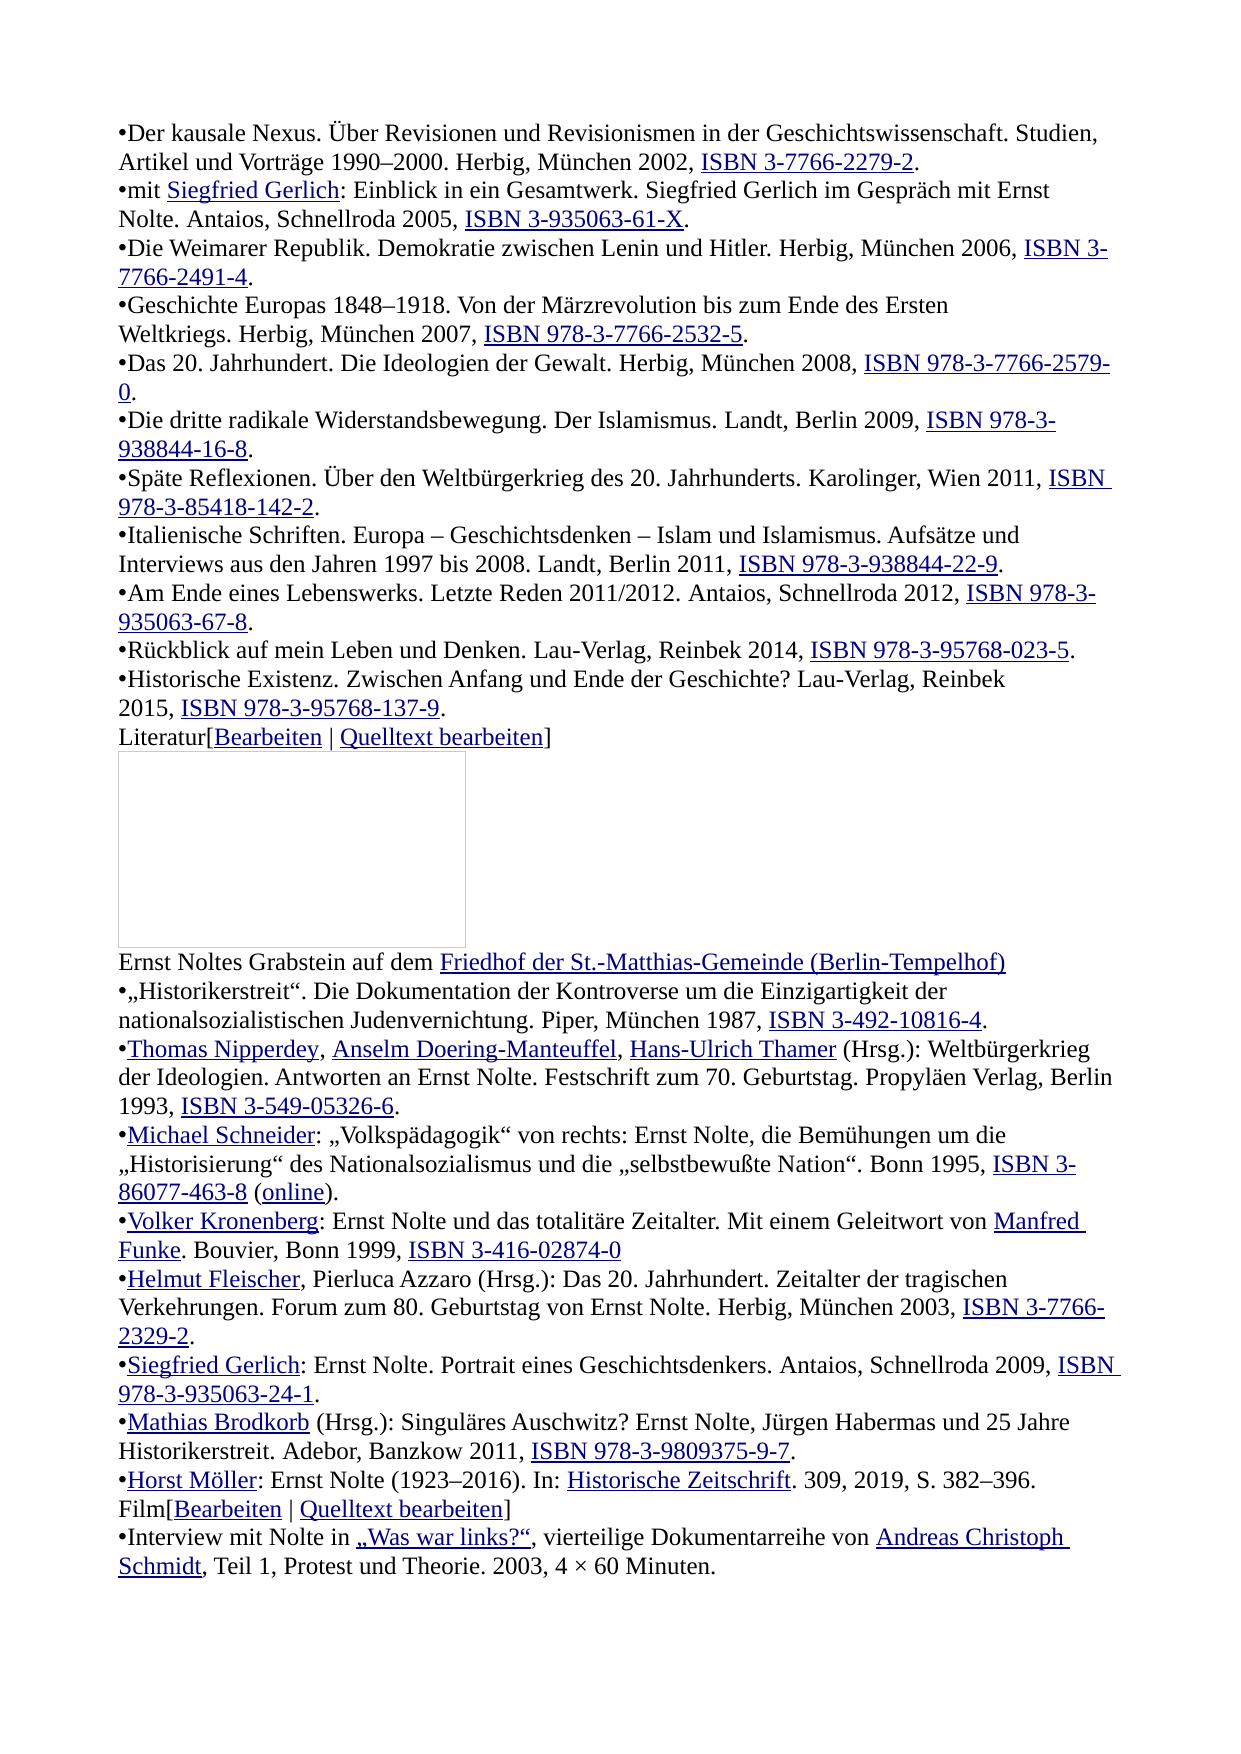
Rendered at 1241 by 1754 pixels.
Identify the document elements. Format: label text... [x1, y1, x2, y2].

list Mathias Brodkorb (Hrsg.): Singuläres Auschwitz? Ernst Nolte, Jürgen Habermas und 25 Jahre Historikerstreit. Adebor, Banzkow 2011, ISBN 978-3-9809375-9-7. [118, 1407, 1122, 1465]
list „Historikerstreit“. Die Dokumentation der Kontroverse um die Einzigartigkeit der nationalsozialistischen Judenvernichtung. Piper, München 1987, ISBN 3-492-10816-4. [118, 976, 1122, 1034]
text Film[Bearbeiten | Quelltext bearbeiten] [118, 1494, 1122, 1522]
list Der kausale Nexus. Über Revisionen und Revisionismen in der Geschichtswissenschaft. Studien, Artikel und Vorträge 1990–2000. Herbig, München 2002, ISBN 3-7766-2279-2. [118, 118, 1122, 176]
list Rückblick auf mein Leben und Denken. Lau-Verlag, Reinbek 2014, ISBN 978-3-95768-023-5. [118, 636, 1122, 664]
list Geschichte Europas 1848–1918. Von der Märzrevolution bis zum Ende des Ersten Weltkriegs. Herbig, München 2007, ISBN 978-3-7766-2532-5. [118, 291, 1122, 348]
list Die Weimarer Republik. Demokratie zwischen Lenin und Hitler. Herbig, München 2006, ISBN 3-7766-2491-4. [118, 233, 1122, 291]
list Michael Schneider: „Volkspädagogik“ von rechts: Ernst Nolte, die Bemühungen um die „Historisierung“ des Nationalsozialismus und die „selbstbewußte Nation“. Bonn 1995, ISBN 3-86077-463-8 (online). [118, 1120, 1122, 1206]
list Am Ende eines Lebenswerks. Letzte Reden 2011/2012. Antaios, Schnellroda 2012, ISBN 978-3-935063-67-8. [118, 578, 1122, 636]
list Die dritte radikale Widerstandsbewegung. Der Islamismus. Landt, Berlin 2009, ISBN 978-3-938844-16-8. [118, 406, 1122, 463]
list Interview mit Nolte in „Was war links?“, vierteilige Dokumentarreihe von Andreas Christoph Schmidt, Teil 1, Protest und Theorie. 2003, 4 × 60 Minuten. [118, 1522, 1122, 1580]
list Italienische Schriften. Europa – Geschichtsdenken – Islam und Islamismus. Aufsätze und Interviews aus den Jahren 1997 bis 2008. Landt, Berlin 2011, ISBN 978-3-938844-22-9. [118, 521, 1122, 578]
list Thomas Nipperdey, Anselm Doering-Manteuffel, Hans-Ulrich Thamer (Hrsg.): Weltbürgerkrieg der Ideologien. Antworten an Ernst Nolte. Festschrift zum 70. Geburtstag. Propyläen Verlag, Berlin 1993, ISBN 3-549-05326-6. [118, 1034, 1122, 1120]
list Horst Möller: Ernst Nolte (1923–2016). In: Historische Zeitschrift. 309, 2019, S. 382–396. [118, 1465, 1122, 1494]
list Das 20. Jahrhundert. Die Ideologien der Gewalt. Herbig, München 2008, ISBN 978-3-7766-2579-0. [118, 348, 1122, 406]
list Volker Kronenberg: Ernst Nolte und das totalitäre Zeitalter. Mit einem Geleitwort von Manfred Funke. Bouvier, Bonn 1999, ISBN 3-416-02874-0 [118, 1206, 1122, 1264]
text Literatur[Bearbeiten | Quelltext bearbeiten] [118, 722, 1122, 751]
list Helmut Fleischer, Pierluca Azzaro (Hrsg.): Das 20. Jahrhundert. Zeitalter der tragischen Verkehrungen. Forum zum 80. Geburtstag von Ernst Nolte. Herbig, München 2003, ISBN 3-7766-2329-2. [118, 1264, 1122, 1350]
list mit Siegfried Gerlich: Einblick in ein Gesamtwerk. Siegfried Gerlich im Gespräch mit Ernst Nolte. Antaios, Schnellroda 2005, ISBN 3-935063-61-X. [118, 176, 1122, 233]
list Späte Reflexionen. Über den Weltbürgerkrieg des 20. Jahrhunderts. Karolinger, Wien 2011, ISBN 978-3-85418-142-2. [118, 463, 1122, 521]
list Siegfried Gerlich: Ernst Nolte. Portrait eines Geschichtsdenkers. Antaios, Schnellroda 2009, ISBN 978-3-935063-24-1. [118, 1350, 1122, 1407]
text Ernst Noltes Grabstein auf dem Friedhof der St.-Matthias-Gemeinde (Berlin-Tempelhof) [118, 947, 1122, 976]
list Historische Existenz. Zwischen Anfang und Ende der Geschichte? Lau-Verlag, Reinbek 2015, ISBN 978-3-95768-137-9. [118, 664, 1122, 722]
